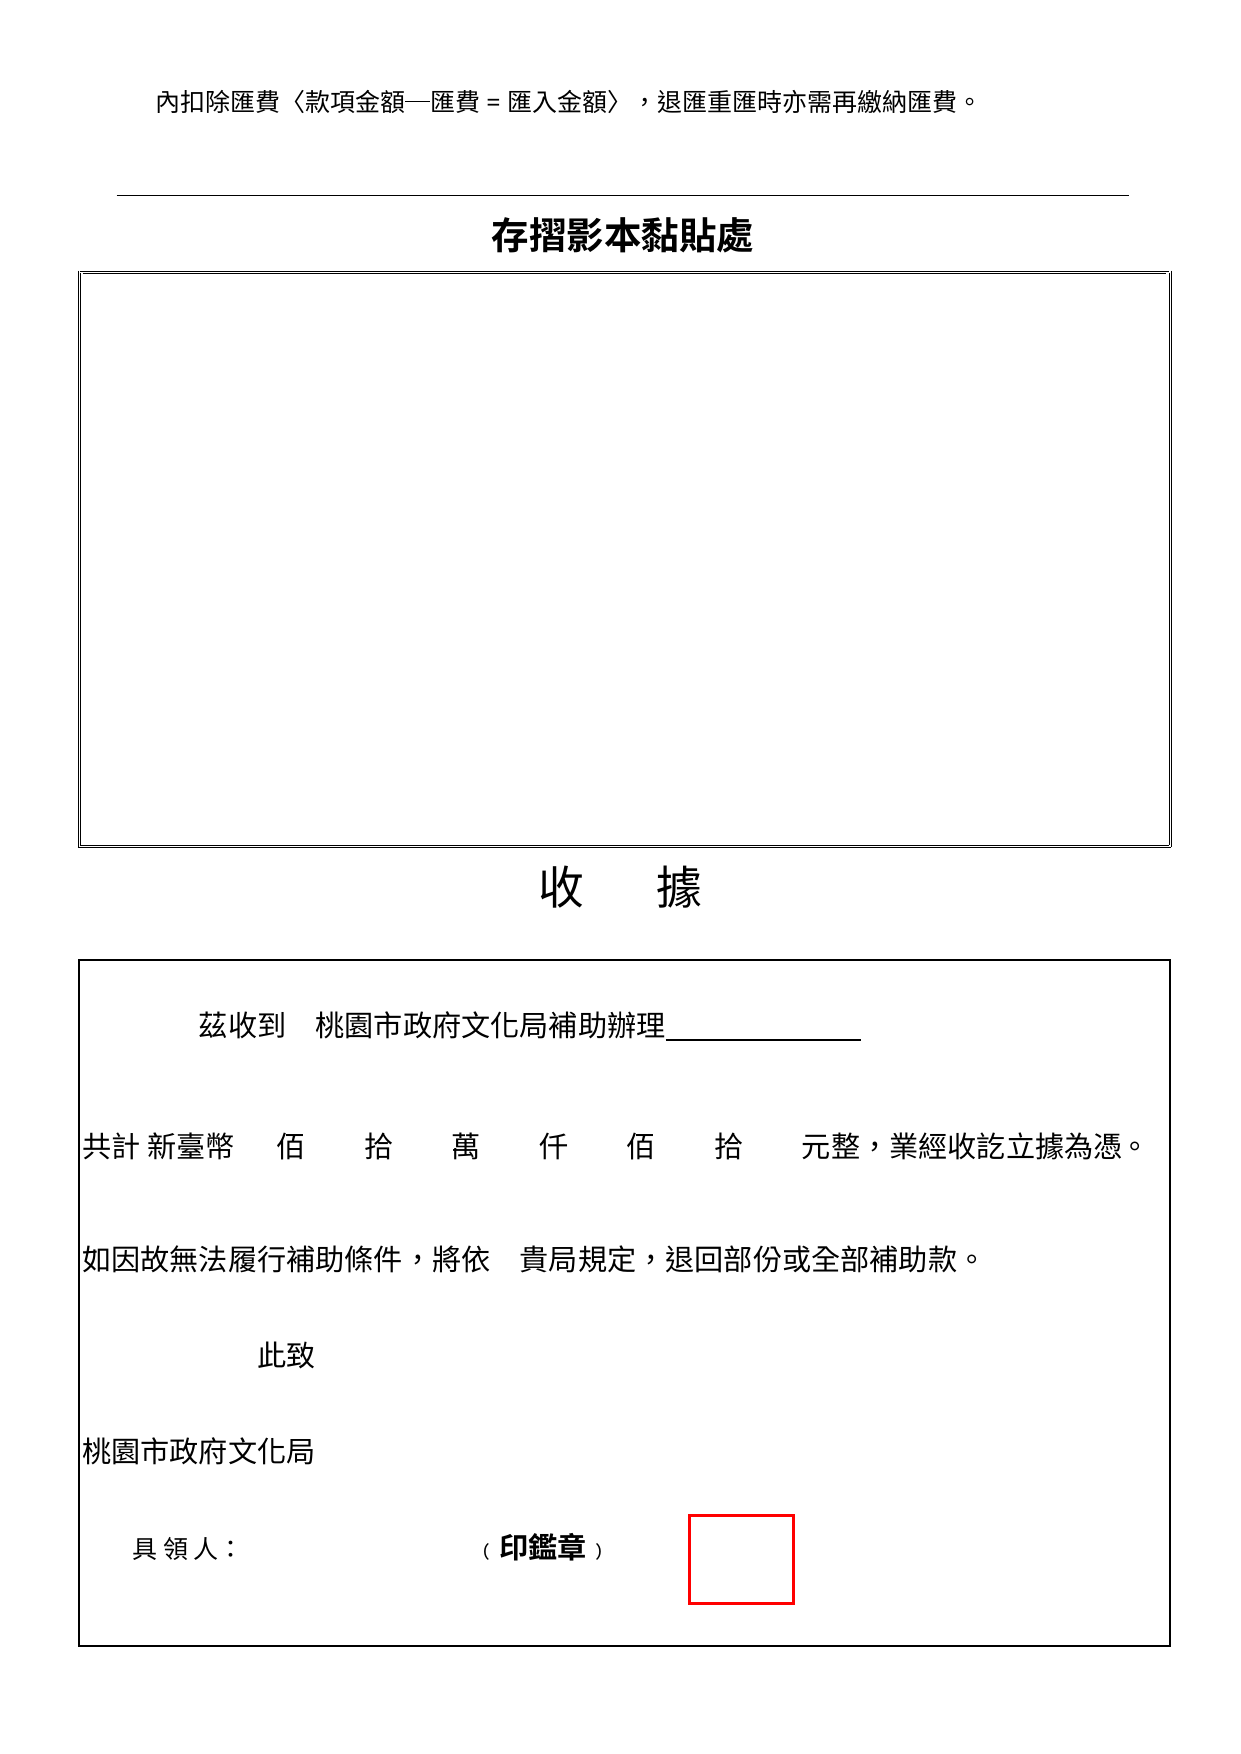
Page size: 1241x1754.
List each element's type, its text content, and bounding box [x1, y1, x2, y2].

table_cell [81, 271, 1170, 844]
table_header [1129, 195, 1170, 271]
table_header 茲收到 桃園市政府文化局補助辦理 共計 新臺幣 佰 拾 萬 仟 佰 拾 元整，業經收訖立據為憑。 如因故無法履行補助條件，將依 貴局規定，退回部份或全部補助款。 此致 桃園市政府文化局 具 領 人： ﹙印鑑章﹚ [80, 961, 1169, 1645]
table_header 存摺影本黏貼處 [117, 196, 1129, 271]
table_header [79, 195, 117, 271]
text 收 據 [118, 848, 1122, 922]
list 內扣除匯費〈款項金額─匯費 = 匯入金額〉，退匯重匯時亦需再繳納匯費。 [118, 82, 1122, 119]
